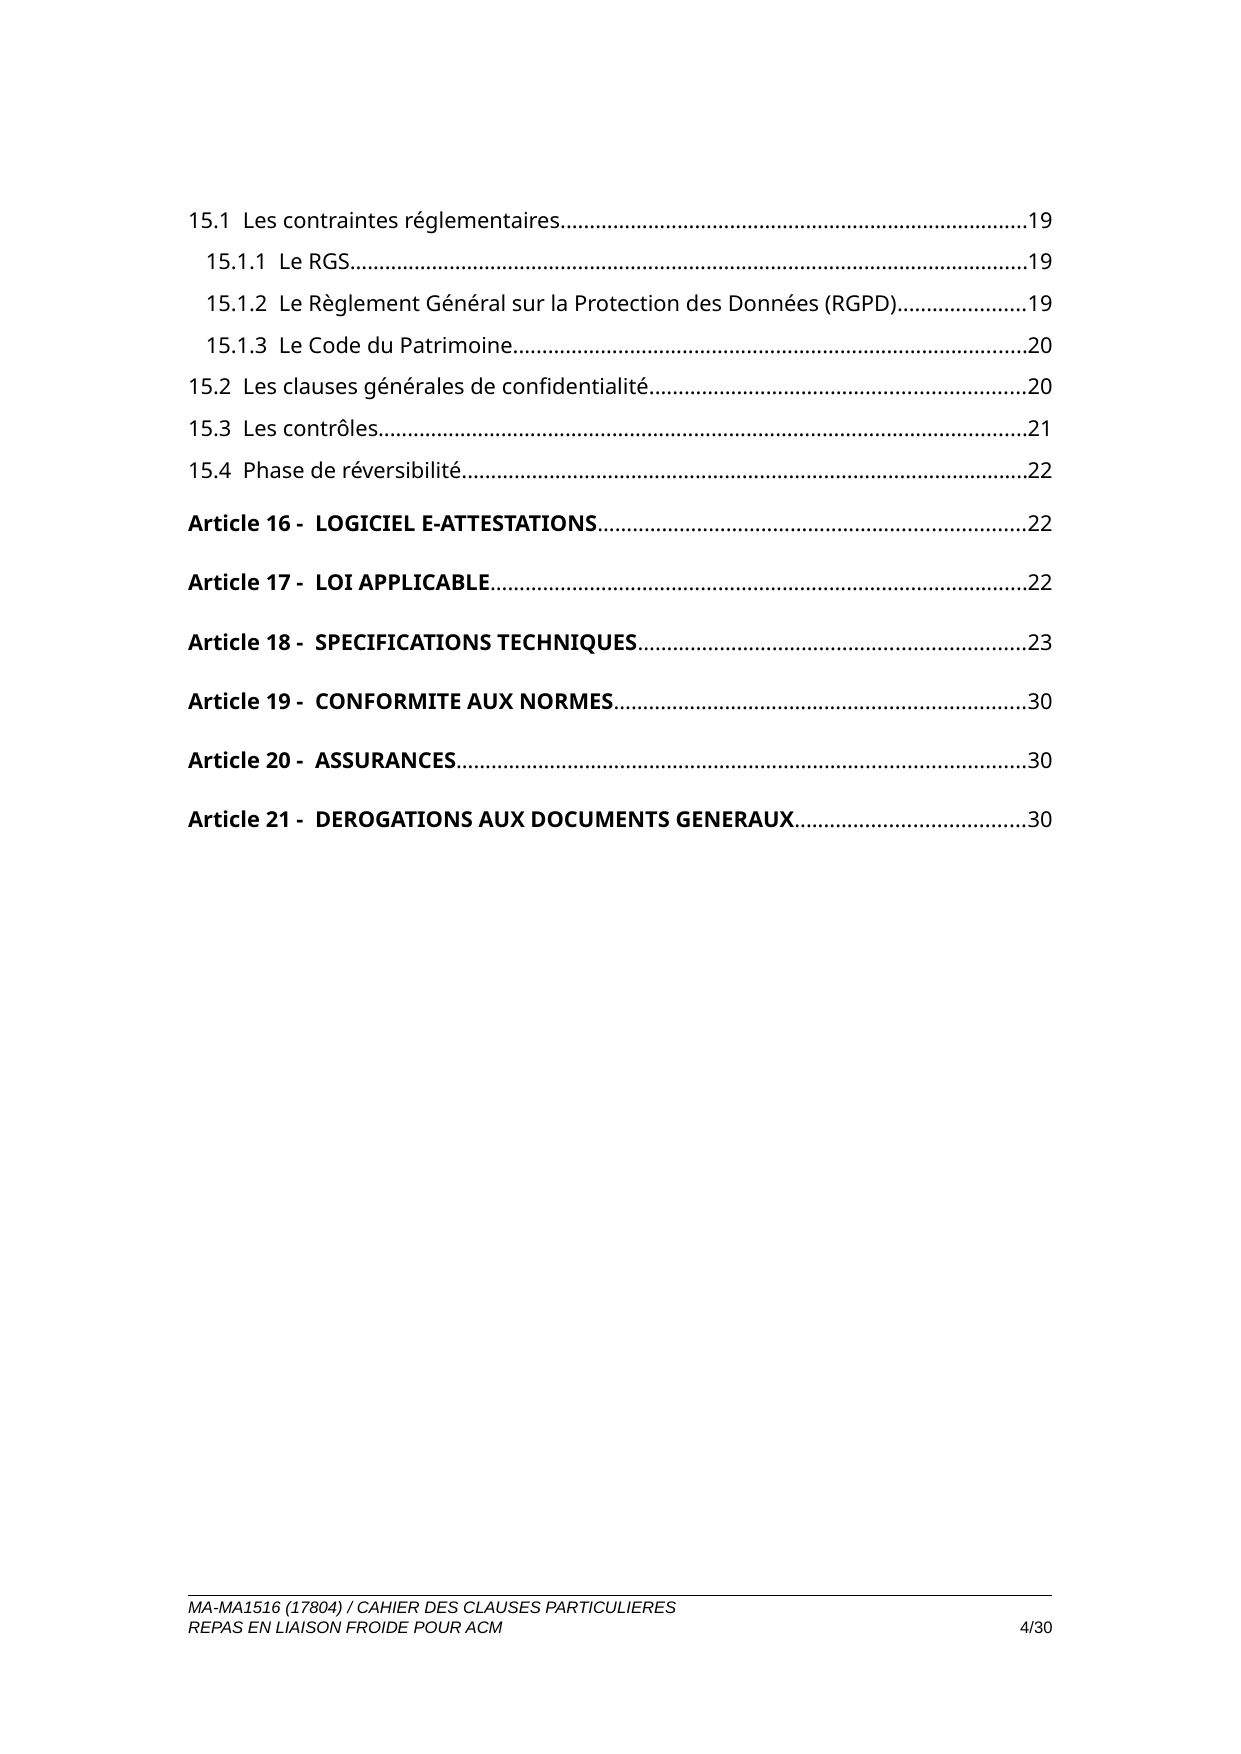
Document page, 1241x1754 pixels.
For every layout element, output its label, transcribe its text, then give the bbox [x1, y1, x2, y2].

text 15.4 Phase de réversibilité 22 [188, 454, 1052, 484]
text Article 21 - DEROGATIONS AUX DOCUMENTS GENERAUX 30 [188, 804, 1052, 834]
text Article 17 - LOI APPLICABLE 22 [188, 567, 1052, 597]
text 15.1.2 Le Règlement Général sur la Protection des Données (RGPD) 19 [206, 288, 1052, 318]
text 15.2 Les clauses générales de confidentialité 20 [188, 371, 1052, 401]
text 15.3 Les contrôles 21 [188, 413, 1052, 443]
text 15.1.1 Le RGS 19 [206, 246, 1052, 276]
text Article 20 - ASSURANCES 30 [188, 745, 1052, 775]
text Article 19 - CONFORMITE AUX NORMES 30 [188, 686, 1052, 716]
text Article 18 - SPECIFICATIONS TECHNIQUES 23 [188, 627, 1052, 656]
text Article 16 - LOGICIEL E-ATTESTATIONS 22 [188, 508, 1052, 538]
text 15.1 Les contraintes réglementaires 19 [188, 204, 1052, 234]
text 15.1.3 Le Code du Patrimoine 20 [206, 329, 1052, 359]
